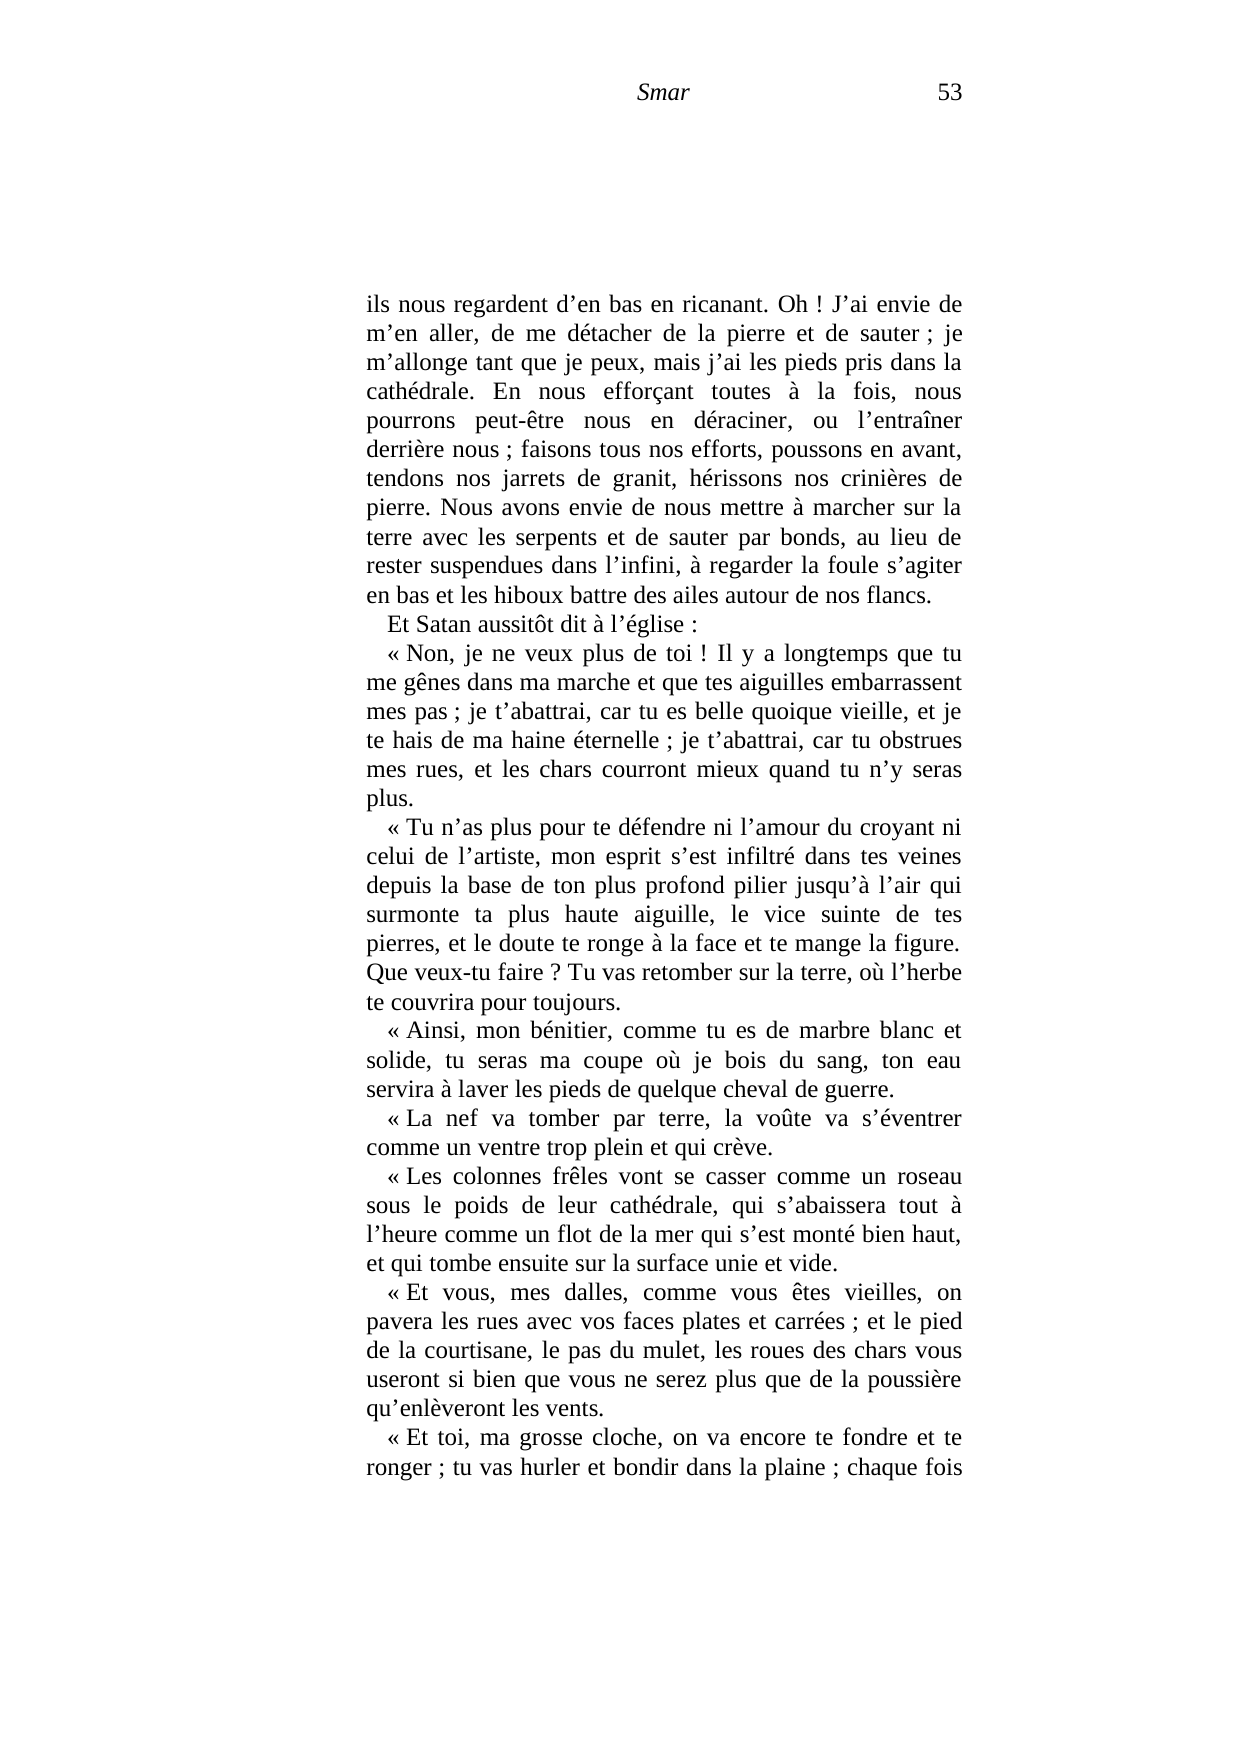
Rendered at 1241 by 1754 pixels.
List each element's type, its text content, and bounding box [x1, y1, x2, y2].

text « Ainsi, mon bénitier, comme tu es de marbre blanc et solide, tu seras ma coupe où je bois du sang, ton eau servira à laver les pieds de quelque cheval de guerre. [366, 1015, 962, 1103]
text Et Satan aussitôt dit à l’église : [366, 608, 962, 638]
text « Les colonnes frêles vont se casser comme un roseau sous le poids de leur cathédrale, qui s’abaissera tout à l’heure comme un flot de la mer qui s’est monté bien haut, et qui tombe ensuite sur la surface unie et vide. [366, 1161, 962, 1277]
text « Non, je ne veux plus de toi ! Il y a longtemps que tu me gênes dans ma marche et que tes aiguilles embarrassent mes pas ; je t’abattrai, car tu es belle quoique vieille, et je te hais de ma haine éternelle ; je t’abattrai, car tu obstrues mes rues, et les chars courront mieux quand tu n’y seras plus. [366, 638, 962, 812]
text « La nef va tomber par terre, la voûte va s’éventrer comme un ventre trop plein et qui crève. [366, 1103, 962, 1161]
text « Et vous, mes dalles, comme vous êtes vieilles, on pavera les rues avec vos faces plates et carrées ; et le pied de la courtisane, le pas du mulet, les roues des chars vous useront si bien que vous ne serez plus que de la poussière qu’enlèveront les vents. [366, 1277, 962, 1422]
text « Tu n’as plus pour te défendre ni l’amour du croyant ni celui de l’artiste, mon esprit s’est infiltré dans tes veines depuis la base de ton plus profond pilier jusqu’à l’air qui surmonte ta plus haute aiguille, le vice suinte de tes pierres, et le doute te ronge à la face et te mange la figure. Que veux-tu faire ? Tu vas retomber sur la terre, où l’herbe te couvrira pour toujours. [366, 812, 962, 1015]
text ils nous regardent d’en bas en ricanant. Oh ! J’ai envie de m’en aller, de me détacher de la pierre et de sauter ; je m’allonge tant que je peux, mais j’ai les pieds pris dans la cathédrale. En nous efforçant toutes à la fois, nous pourrons peut-être nous en déraciner, ou l’entraîner derrière nous ; faisons tous nos efforts, poussons en avant, tendons nos jarrets de granit, hérissons nos crinières de pierre. Nous avons envie de nous mettre à marcher sur la terre avec les serpents et de sauter par bonds, au lieu de rester suspendues dans l’infini, à regarder la foule s’agiter en bas et les hiboux battre des ailes autour de nos flancs. [366, 289, 962, 608]
text « Et toi, ma grosse cloche, on va encore te fondre et te ronger ; tu vas hurler et bondir dans la plaine ; chaque fois [366, 1422, 962, 1480]
